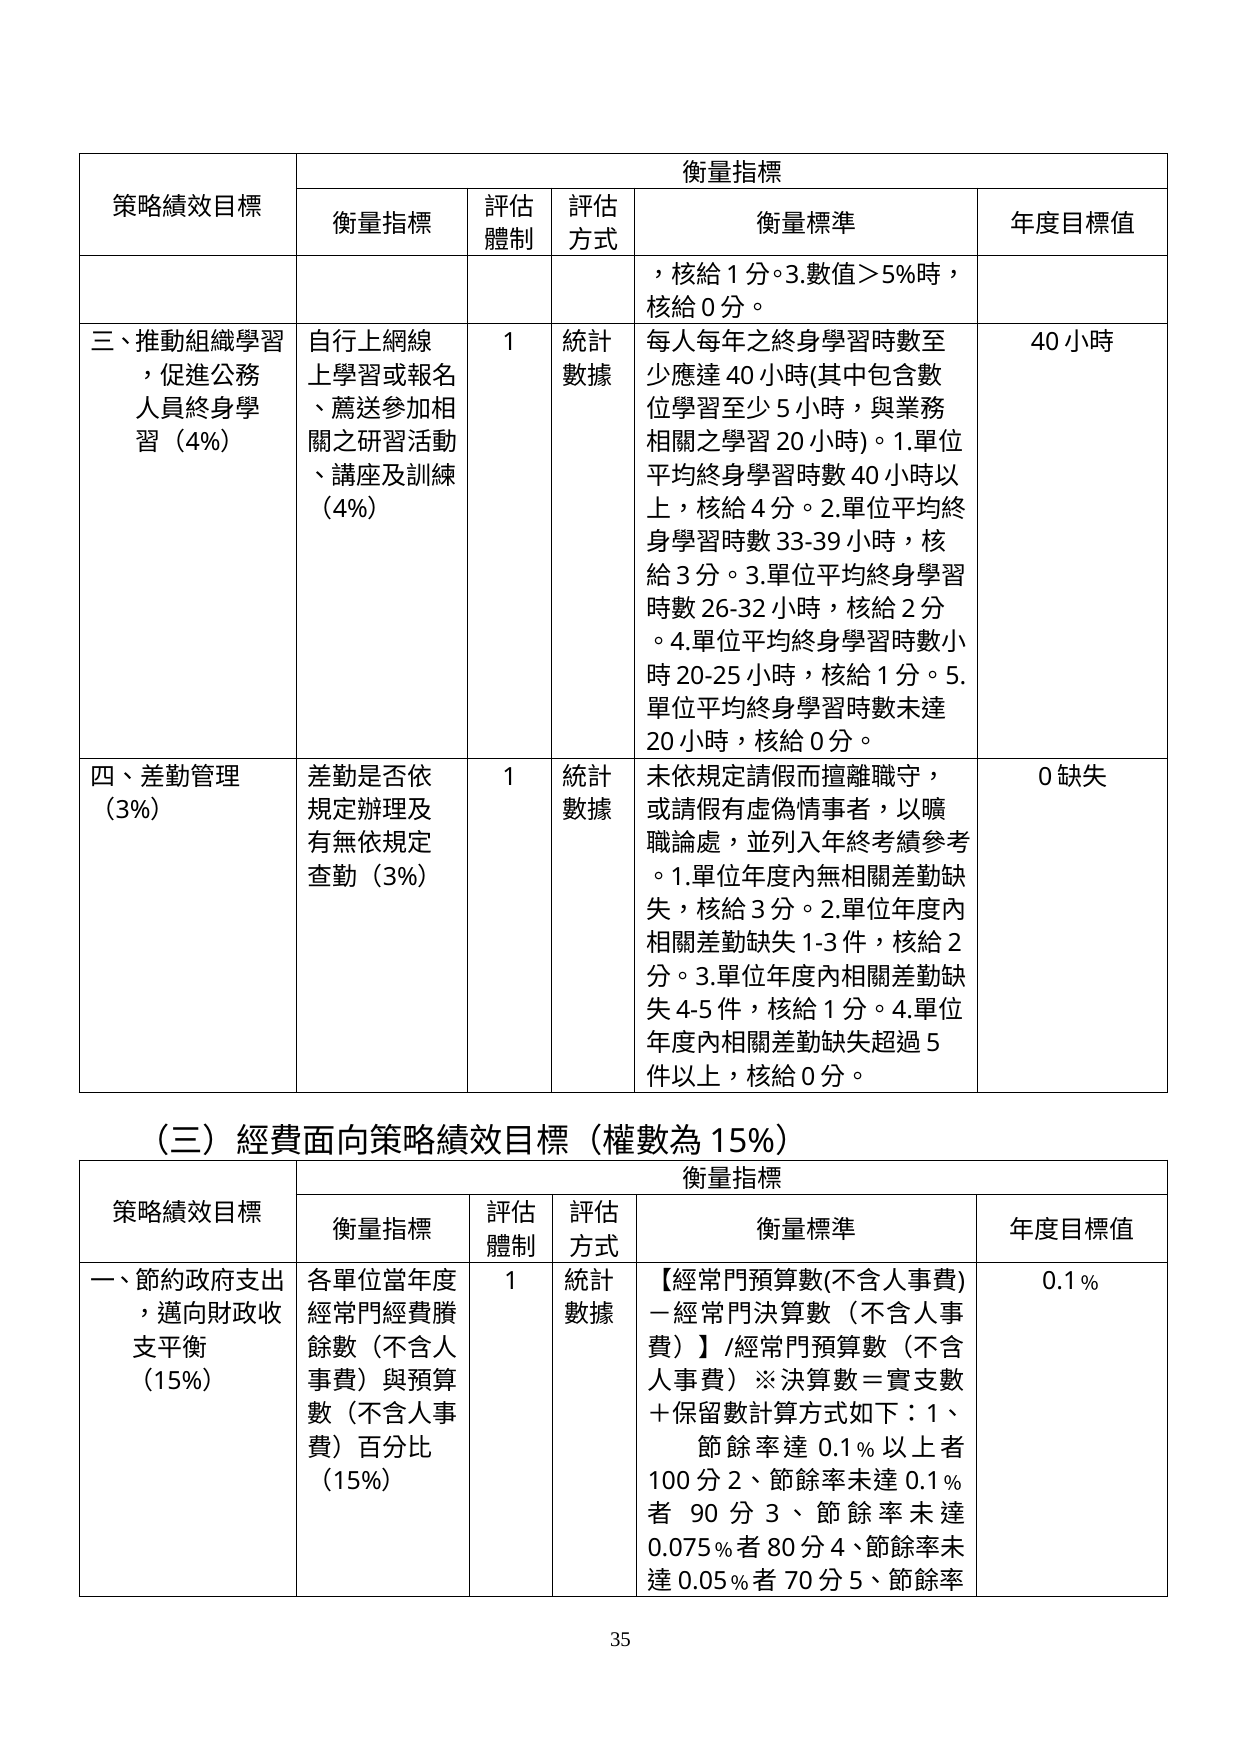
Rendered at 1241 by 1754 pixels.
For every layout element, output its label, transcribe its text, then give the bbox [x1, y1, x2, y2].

table_header 衡量指標 [297, 1161, 1167, 1194]
table_cell [978, 256, 1167, 323]
table_header 策略績效目標 [80, 1161, 296, 1262]
table_cell 1 [468, 759, 551, 1092]
table_cell [80, 256, 296, 323]
table_cell [552, 256, 634, 323]
table_cell 四、差勤管理 （3%） [80, 759, 296, 1092]
table_cell 年度目標值 [977, 1195, 1167, 1262]
table_cell 三、推動組織學習，促進公務人員終身學習（4%） [80, 324, 296, 757]
table_cell 未依規定請假而擅離職守，或請假有虛偽情事者，以曠職論處，並列入年終考績參考。1.單位年度內無相關差勤缺失，核給3分。2.單位年度內相關差勤缺失1-3件，核給2分。3.單位年度內相關差勤缺失4-5件，核給1分。4.單位年度內相關差勤缺失超過5件以上，核給0分。 [635, 759, 977, 1092]
table_cell 40小時 [978, 324, 1167, 757]
table_cell 評估方式 [552, 189, 634, 255]
table_cell [468, 256, 551, 323]
table_cell 每人每年之終身學習時數至少應達40小時(其中包含數位學習至少5小時，與業務相關之學習20小時)。1.單位平均終身學習時數40小時以上，核給4分。2.單位平均終身學習時數33-39小時，核給3分。3.單位平均終身學習時數26-32小時，核給2分。4.單位平均終身學習時數小時20-25小時，核給1分。5.單位平均終身學習時數未達20小時，核給0分。 [635, 324, 977, 757]
table_cell 評估體制 [470, 1195, 552, 1262]
table_cell 1 [470, 1263, 552, 1596]
text （三）經費面向策略績效目標（權數為15%） [136, 1126, 1104, 1159]
table_cell [297, 256, 467, 323]
table_header 策略績效目標 [80, 154, 296, 255]
table_cell 1 [468, 324, 551, 757]
table_cell ，核給1分。3.數值＞5%時，核給0分。 [635, 256, 977, 323]
table_cell 評估體制 [468, 189, 551, 255]
table_cell 統計數據 [552, 324, 634, 757]
table_cell 衡量標準 [635, 189, 977, 255]
table_cell 一、節約政府支出，邁向財政收支平衡 （15%） [80, 1263, 296, 1596]
table_cell 統計數據 [552, 759, 634, 1092]
table_cell 衡量指標 [297, 189, 467, 255]
table_header 衡量指標 [297, 154, 1167, 188]
table_cell 0缺失 [978, 759, 1167, 1092]
table_cell 差勤是否依規定辦理及有無依規定查勤（3%） [297, 759, 467, 1092]
table_cell 0.1﹪ [977, 1263, 1167, 1596]
table_cell 年度目標值 [978, 189, 1167, 255]
table_cell 統計數據 [553, 1263, 636, 1596]
table_cell 各單位當年度經常門經費賸餘數（不含人事費）與預算數（不含人事費）百分比 （15%） [297, 1263, 469, 1596]
table_cell 自行上網線上學習或報名、薦送參加相關之研習活動、講座及訓練（4%） [297, 324, 467, 757]
table_cell 衡量標準 [637, 1195, 976, 1262]
table_cell 評估方式 [553, 1195, 636, 1262]
table_cell 【經常門預算數(不含人事費)－經常門決算數（不含人事費）】/經常門預算數（不含人事費）※決算數＝實支數＋保留數計算方式如下：1、 節餘率達0.1﹪以上者100分2、節餘率未達0.1﹪者 90分3、節餘率未達0.075﹪者 80分4、節餘率未達0.05﹪者 70分5、節餘率 [637, 1263, 976, 1596]
table_cell 衡量指標 [297, 1195, 469, 1262]
